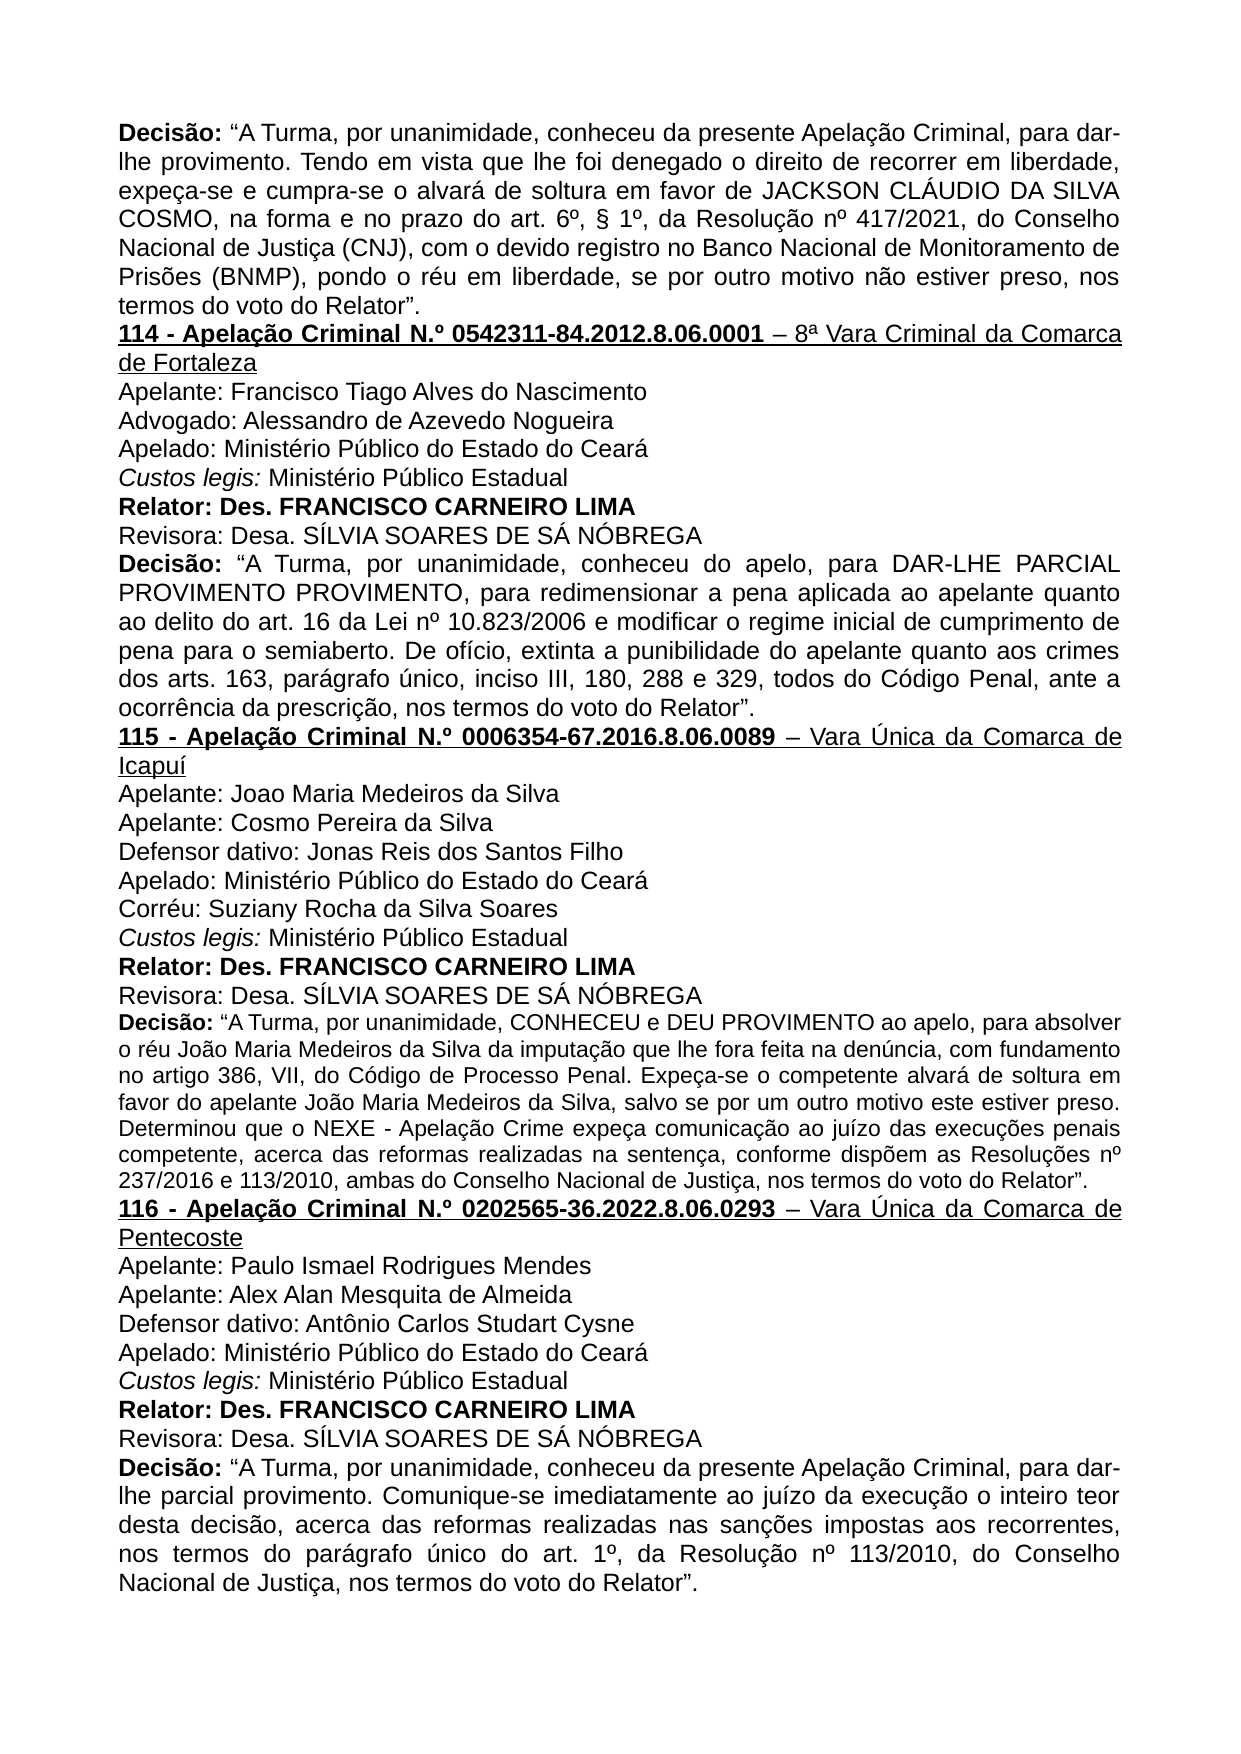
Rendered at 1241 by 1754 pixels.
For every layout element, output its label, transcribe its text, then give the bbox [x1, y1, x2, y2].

text Decisão: “A Turma, por unanimidade, CONHECEU e DEU PROVIMENTO ao apelo, para absolver o réu João Maria Medeiros da Silva da imputação que lhe fora feita na denúncia, com fundamento no artigo 386, VII, do Código de Processo Penal. Expeça-se o competente alvará de soltura em favor do apelante João Maria Medeiros da Silva, salvo se por um outro motivo este estiver preso. Determinou que o NEXE - Apelação Crime expeça comunicação ao juízo das execuções penais competente, acerca das reformas realizadas na sentença, conforme dispõem as Resoluções nº 237/2016 e 113/2010, ambas do Conselho Nacional de Justiça, nos termos do voto do Relator”. [118, 1009, 1122, 1194]
text Decisão: “A Turma, por unanimidade, conheceu do apelo, para DAR-LHE PARCIAL PROVIMENTO PROVIMENTO, para redimensionar a pena aplicada ao apelante quanto ao delito do art. 16 da Lei nº 10.823/2006 e modificar o regime inicial de cumprimento de pena para o semiaberto. De ofício, extinta a punibilidade do apelante quanto aos crimes dos arts. 163, parágrafo único, inciso III, 180, 288 e 329, todos do Código Penal, ante a ocorrência da prescrição, nos termos do voto do Relator”. [118, 549, 1122, 722]
text Revisora: Desa. SÍLVIA SOARES DE SÁ NÓBREGA [118, 521, 1122, 549]
text Relator: Des. FRANCISCO CARNEIRO LIMA [118, 1395, 1122, 1424]
text Apelante: Cosmo Pereira da Silva [118, 808, 1122, 837]
text Decisão: “A Turma, por unanimidade, conheceu da presente Apelação Criminal, para dar-lhe parcial provimento. Comunique-se imediatamente ao juízo da execução o inteiro teor desta decisão, acerca das reformas realizadas nas sanções impostas aos recorrentes, nos termos do parágrafo único do art. 1º, da Resolução nº 113/2010, do Conselho Nacional de Justiça, nos termos do voto do Relator”. [118, 1453, 1122, 1596]
text Corréu: Suziany Rocha da Silva Soares [118, 894, 1122, 923]
text Custos legis: Ministério Público Estadual [118, 1366, 1122, 1395]
text Apelante: Joao Maria Medeiros da Silva [118, 779, 1122, 808]
text Relator: Des. FRANCISCO CARNEIRO LIMA [118, 492, 1122, 521]
text Relator: Des. FRANCISCO CARNEIRO LIMA [118, 952, 1122, 981]
text Apelante: Paulo Ismael Rodrigues Mendes [118, 1251, 1122, 1280]
text Revisora: Desa. SÍLVIA SOARES DE SÁ NÓBREGA [118, 981, 1122, 1009]
text Defensor dativo: Antônio Carlos Studart Cysne [118, 1309, 1122, 1338]
text de Fortaleza [118, 346, 1122, 377]
text 116 - Apelação Criminal N.º 0202565-36.2022.8.06.0293 – Vara Única da Comarca de [118, 1194, 1122, 1219]
text Apelante: Alex Alan Mesquita de Almeida [118, 1280, 1122, 1309]
text Defensor dativo: Jonas Reis dos Santos Filho [118, 837, 1122, 866]
text Custos legis: Ministério Público Estadual [118, 923, 1122, 952]
text Decisão: “A Turma, por unanimidade, conheceu da presente Apelação Criminal, para dar-lhe provimento. Tendo em vista que lhe foi denegado o direito de recorrer em liberdade, expeça-se e cumpra-se o alvará de soltura em favor de JACKSON CLÁUDIO DA SILVA COSMO, na forma e no prazo do art. 6º, § 1º, da Resolução nº 417/2021, do Conselho Nacional de Justiça (CNJ), com o devido registro no Banco Nacional de Monitoramento de Prisões (BNMP), pondo o réu em liberdade, se por outro motivo não estiver preso, nos termos do voto do Relator”. [118, 118, 1122, 319]
text Icapuí [118, 748, 1122, 779]
text Apelado: Ministério Público do Estado do Ceará [118, 1338, 1122, 1366]
text 115 - Apelação Criminal N.º 0006354-67.2016.8.06.0089 – Vara Única da Comarca de [118, 722, 1122, 747]
text Apelante: Francisco Tiago Alves do Nascimento [118, 377, 1122, 406]
text 114 - Apelação Criminal N.º 0542311-84.2012.8.06.0001 – 8ª Vara Criminal da Comarca [118, 319, 1122, 344]
text Custos legis: Ministério Público Estadual [118, 463, 1122, 492]
text Apelado: Ministério Público do Estado do Ceará [118, 434, 1122, 463]
text Advogado: Alessandro de Azevedo Nogueira [118, 406, 1122, 434]
text Pentecoste [118, 1220, 1122, 1251]
text Revisora: Desa. SÍLVIA SOARES DE SÁ NÓBREGA [118, 1424, 1122, 1453]
text Apelado: Ministério Público do Estado do Ceará [118, 866, 1122, 894]
